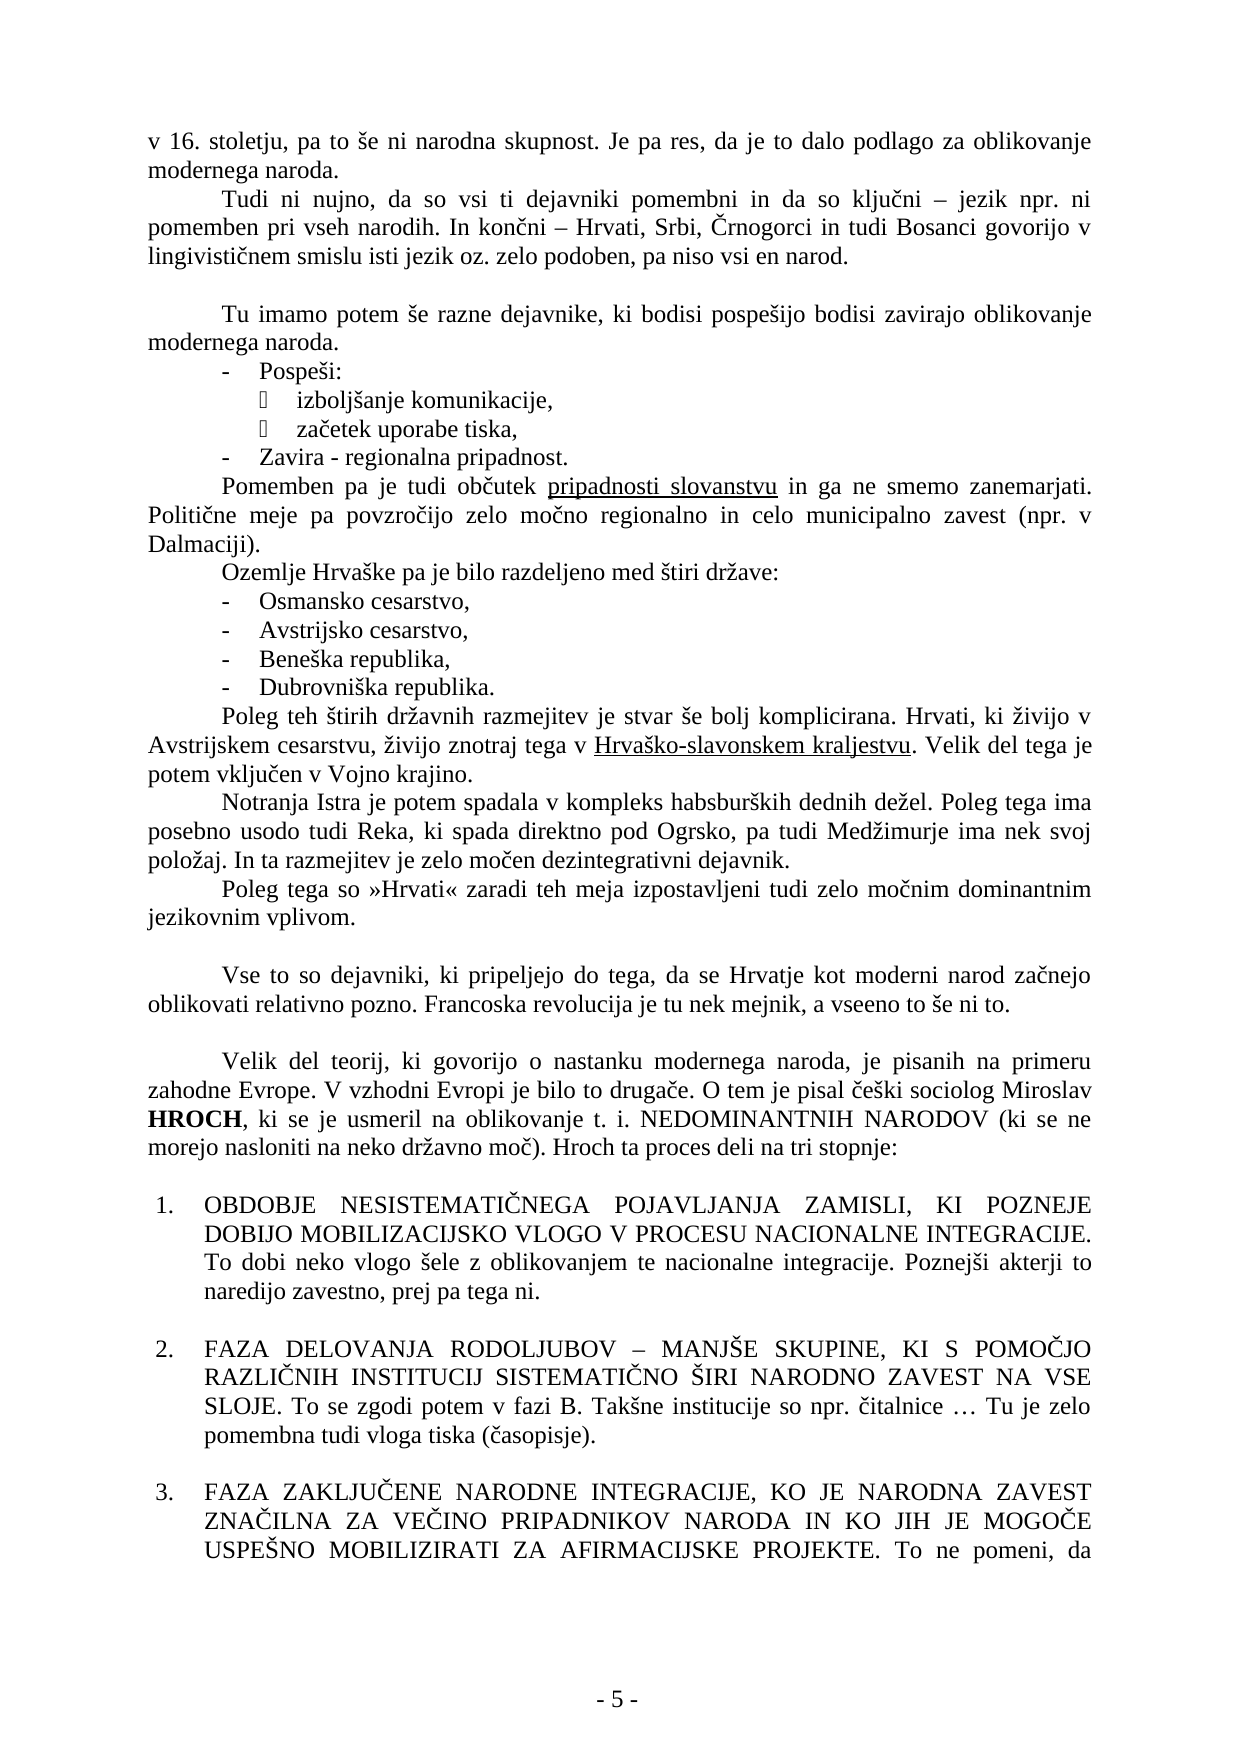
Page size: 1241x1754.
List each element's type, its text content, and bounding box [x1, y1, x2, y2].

list Zavira - regionalna pripadnost. [221, 442, 1093, 471]
list Avstrijsko cesarstvo, [221, 615, 1093, 644]
list Osmansko cesarstvo, [221, 586, 1093, 615]
text Vse to so dejavniki, ki pripeljejo do tega, da se Hrvatje kot moderni narod začnejo oblikovati relativno pozno. Francoska revolucija je tu nek mejnik, a vseeno to še ni to. [148, 960, 1093, 1017]
text Velik del teorij, ki govorijo o nastanku modernega naroda, je pisanih na primeru zahodne Evrope. V vzhodni Evropi je bilo to drugače. O tem je pisal češki sociolog Miroslav HROCH, ki se je usmeril na oblikovanje t. i. NEDOMINANTNIH NARODOV (ki se ne morejo nasloniti na neko državno moč). Hroch ta proces deli na tri stopnje: [148, 1046, 1093, 1161]
text Tudi ni nujno, da so vsi ti dejavniki pomembni in da so ključni – jezik npr. ni pomemben pri vseh narodih. In končni – Hrvati, Srbi, Črnogorci in tudi Bosanci govorijo v lingivističnem smislu isti jezik oz. zelo podoben, pa niso vsi en narod. [148, 184, 1093, 270]
list Beneška republika, [221, 644, 1093, 672]
text Poleg teh štirih državnih razmejitev je stvar še bolj komplicirana. Hrvati, ki živijo v Avstrijskem cesarstvu, živijo znotraj tega v Hrvaško-slavonskem kraljestvu. Velik del tega je potem vključen v Vojno krajino. [148, 701, 1093, 787]
text Tu imamo potem še razne dejavnike, ki bodisi pospešijo bodisi zavirajo oblikovanje modernega naroda. [148, 299, 1093, 356]
list začetek uporabe tiska, [259, 414, 1093, 442]
text Pomemben pa je tudi občutek pripadnosti slovanstvu in ga ne smemo zanemarjati. Politične meje pa povzročijo zelo močno regionalno in celo municipalno zavest (npr. v Dalmaciji). [148, 471, 1093, 557]
list Dubrovniška republika. [221, 672, 1093, 701]
list FAZA DELOVANJA RODOLJUBOV – MANJŠE SKUPINE, KI S POMOČJO RAZLIČNIH INSTITUCIJ SISTEMATIČNO ŠIRI NARODNO ZAVEST NA VSE SLOJE. To se zgodi potem v fazi B. Takšne institucije so npr. čitalnice … Tu je zelo pomembna tudi vloga tiska (časopisje). [155, 1334, 1093, 1449]
list izboljšanje komunikacije, [259, 385, 1093, 414]
list Pospeši: [221, 356, 1093, 385]
text Ozemlje Hrvaške pa je bilo razdeljeno med štiri države: [148, 557, 1093, 586]
list OBDOBJE NESISTEMATIČNEGA POJAVLJANJA ZAMISLI, KI POZNEJE DOBIJO MOBILIZACIJSKO VLOGO V PROCESU NACIONALNE INTEGRACIJE. To dobi neko vlogo šele z oblikovanjem te nacionalne integracije. Poznejši akterji to naredijo zavestno, prej pa tega ni. [155, 1190, 1093, 1305]
text Notranja Istra je potem spadala v kompleks habsburških dednih dežel. Poleg tega ima posebno usodo tudi Reka, ki spada direktno pod Ogrsko, pa tudi Medžimurje ima nek svoj položaj. In ta razmejitev je zelo močen dezintegrativni dejavnik. [148, 787, 1093, 874]
list FAZA ZAKLJUČENE NARODNE INTEGRACIJE, KO JE NARODNA ZAVEST ZNAČILNA ZA VEČINO PRIPADNIKOV NARODA IN KO JIH JE MOGOČE USPEŠNO MOBILIZIRATI ZA AFIRMACIJSKE PROJEKTE. To ne pomeni, da [155, 1477, 1093, 1564]
text v 16. stoletju, pa to še ni narodna skupnost. Je pa res, da je to dalo podlago za oblikovanje modernega naroda. [148, 126, 1093, 184]
text Poleg tega so »Hrvati« zaradi teh meja izpostavljeni tudi zelo močnim dominantnim jezikovnim vplivom. [148, 874, 1093, 931]
